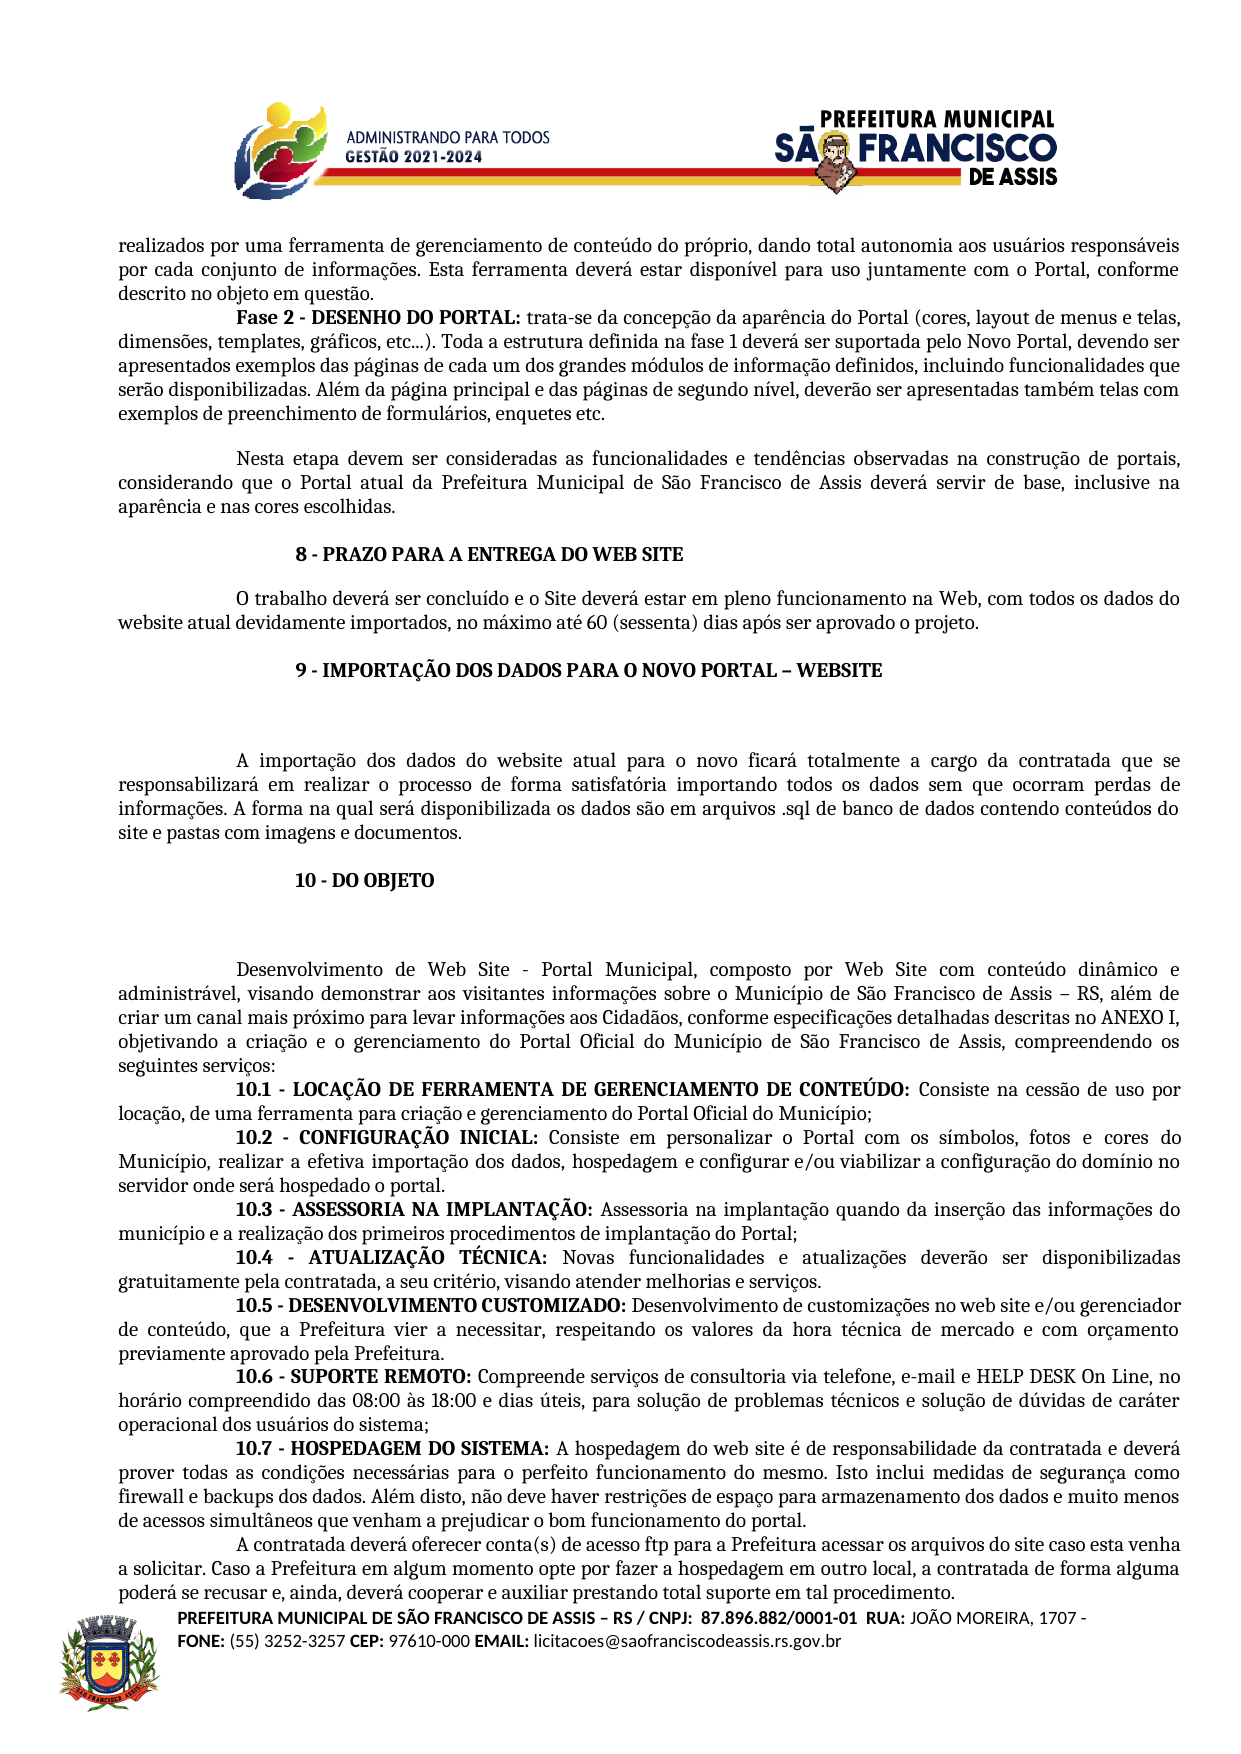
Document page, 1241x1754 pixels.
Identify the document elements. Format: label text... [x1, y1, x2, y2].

text 10.6 - SUPORTE REMOTO: Compreende serviços de consultoria via telefone, e-mail e HELP DESK On Line, no horário compreendido das 08:00 às 18:00 e dias úteis, para solução de problemas técnicos e solução de dúvidas de caráter operacional dos usuários do sistema; [118, 1365, 1181, 1437]
text Nesta etapa devem ser consideradas as funcionalidades e tendências observadas na construção de portais, considerando que o Portal atual da Prefeitura Municipal de São Francisco de Assis deverá servir de base, inclusive na aparência e nas cores escolhidas. [118, 446, 1181, 518]
text Desenvolvimento de Web Site - Portal Municipal, composto por Web Site com conteúdo dinâmico e administrável, visando demonstrar aos visitantes informações sobre o Município de São Francisco de Assis – RS, além de criar um canal mais próximo para levar informações aos Cidadãos, conforme especificações detalhadas descritas no ANEXO I, objetivando a criação e o gerenciamento do Portal Oficial do Município de São Francisco de Assis, compreendendo os seguintes serviços: [118, 958, 1181, 1078]
text O trabalho deverá ser concluído e o Site deverá estar em pleno funcionamento na Web, com todos os dados do website atual devidamente importados, no máximo até 60 (sessenta) dias após ser aprovado o projeto. [118, 587, 1181, 635]
text realizados por uma ferramenta de gerenciamento de conteúdo do próprio, dando total autonomia aos usuários responsáveis por cada conjunto de informações. Esta ferramenta deverá estar disponível para uso juntamente com o Portal, conforme descrito no objeto em questão. [118, 234, 1181, 306]
text A importação dos dados do website atual para o novo ficará totalmente a cargo da contratada que se responsabilizará em realizar o processo de forma satisfatória importando todos os dados sem que ocorram perdas de informações. A forma na qual será disponibilizada os dados são em arquivos .sql de banco de dados contendo conteúdos do site e pastas com imagens e documentos. [118, 748, 1181, 844]
text 8 - PRAZO PARA A ENTREGA DO WEB SITE [118, 542, 1181, 566]
text 10.4 - ATUALIZAÇÃO TÉCNICA: Novas funcionalidades e atualizações deverão ser disponibilizadas gratuitamente pela contratada, a seu critério, visando atender melhorias e serviços. [118, 1245, 1181, 1293]
text 10.7 - HOSPEDAGEM DO SISTEMA: A hospedagem do web site é de responsabilidade da contratada e deverá prover todas as condições necessárias para o perfeito funcionamento do mesmo. Isto inclui medidas de segurança como firewall e backups dos dados. Além disto, não deve haver restrições de espaço para armazenamento dos dados e muito menos de acessos simultâneos que venham a prejudicar o bom funcionamento do portal. [118, 1437, 1181, 1533]
text 10 - DO OBJETO [118, 868, 1181, 892]
text 10.1 - LOCAÇÃO DE FERRAMENTA DE GERENCIAMENTO DE CONTEÚDO: Consiste na cessão de uso por locação, de uma ferramenta para criação e gerenciamento do Portal Oficial do Município; [118, 1078, 1181, 1126]
text 10.2 - CONFIGURAÇÃO INICIAL: Consiste em personalizar o Portal com os símbolos, fotos e cores do Município, realizar a efetiva importação dos dados, hospedagem e configurar e/ou viabilizar a configuração do domínio no servidor onde será hospedado o portal. [118, 1126, 1181, 1197]
text Fase 2 - DESENHO DO PORTAL: trata-se da concepção da aparência do Portal (cores, layout de menus e telas, dimensões, templates, gráficos, etc...). Toda a estrutura definida na fase 1 deverá ser suportada pelo Novo Portal, devendo ser apresentados exemplos das páginas de cada um dos grandes módulos de informação definidos, incluindo funcionalidades que serão disponibilizadas. Além da página principal e das páginas de segundo nível, deverão ser apresentadas também telas com exemplos de preenchimento de formulários, enquetes etc. [118, 306, 1181, 426]
text 9 - IMPORTAÇÃO DOS DADOS PARA O NOVO PORTAL – WEBSITE [118, 659, 1181, 683]
text A contratada deverá oferecer conta(s) de acesso ftp para a Prefeitura acessar os arquivos do site caso esta venha a solicitar. Caso a Prefeitura em algum momento opte por fazer a hospedagem em outro local, a contratada de forma alguma poderá se recusar e, ainda, deverá cooperar e auxiliar prestando total suporte em tal procedimento. [118, 1533, 1181, 1605]
text 10.3 - ASSESSORIA NA IMPLANTAÇÃO: Assessoria na implantação quando da inserção das informações do município e a realização dos primeiros procedimentos de implantação do Portal; [118, 1197, 1181, 1245]
text 10.5 - DESENVOLVIMENTO CUSTOMIZADO: Desenvolvimento de customizações no web site e/ou gerenciador de conteúdo, que a Prefeitura vier a necessitar, respeitando os valores da hora técnica de mercado e com orçamento previamente aprovado pela Prefeitura. [118, 1293, 1181, 1365]
